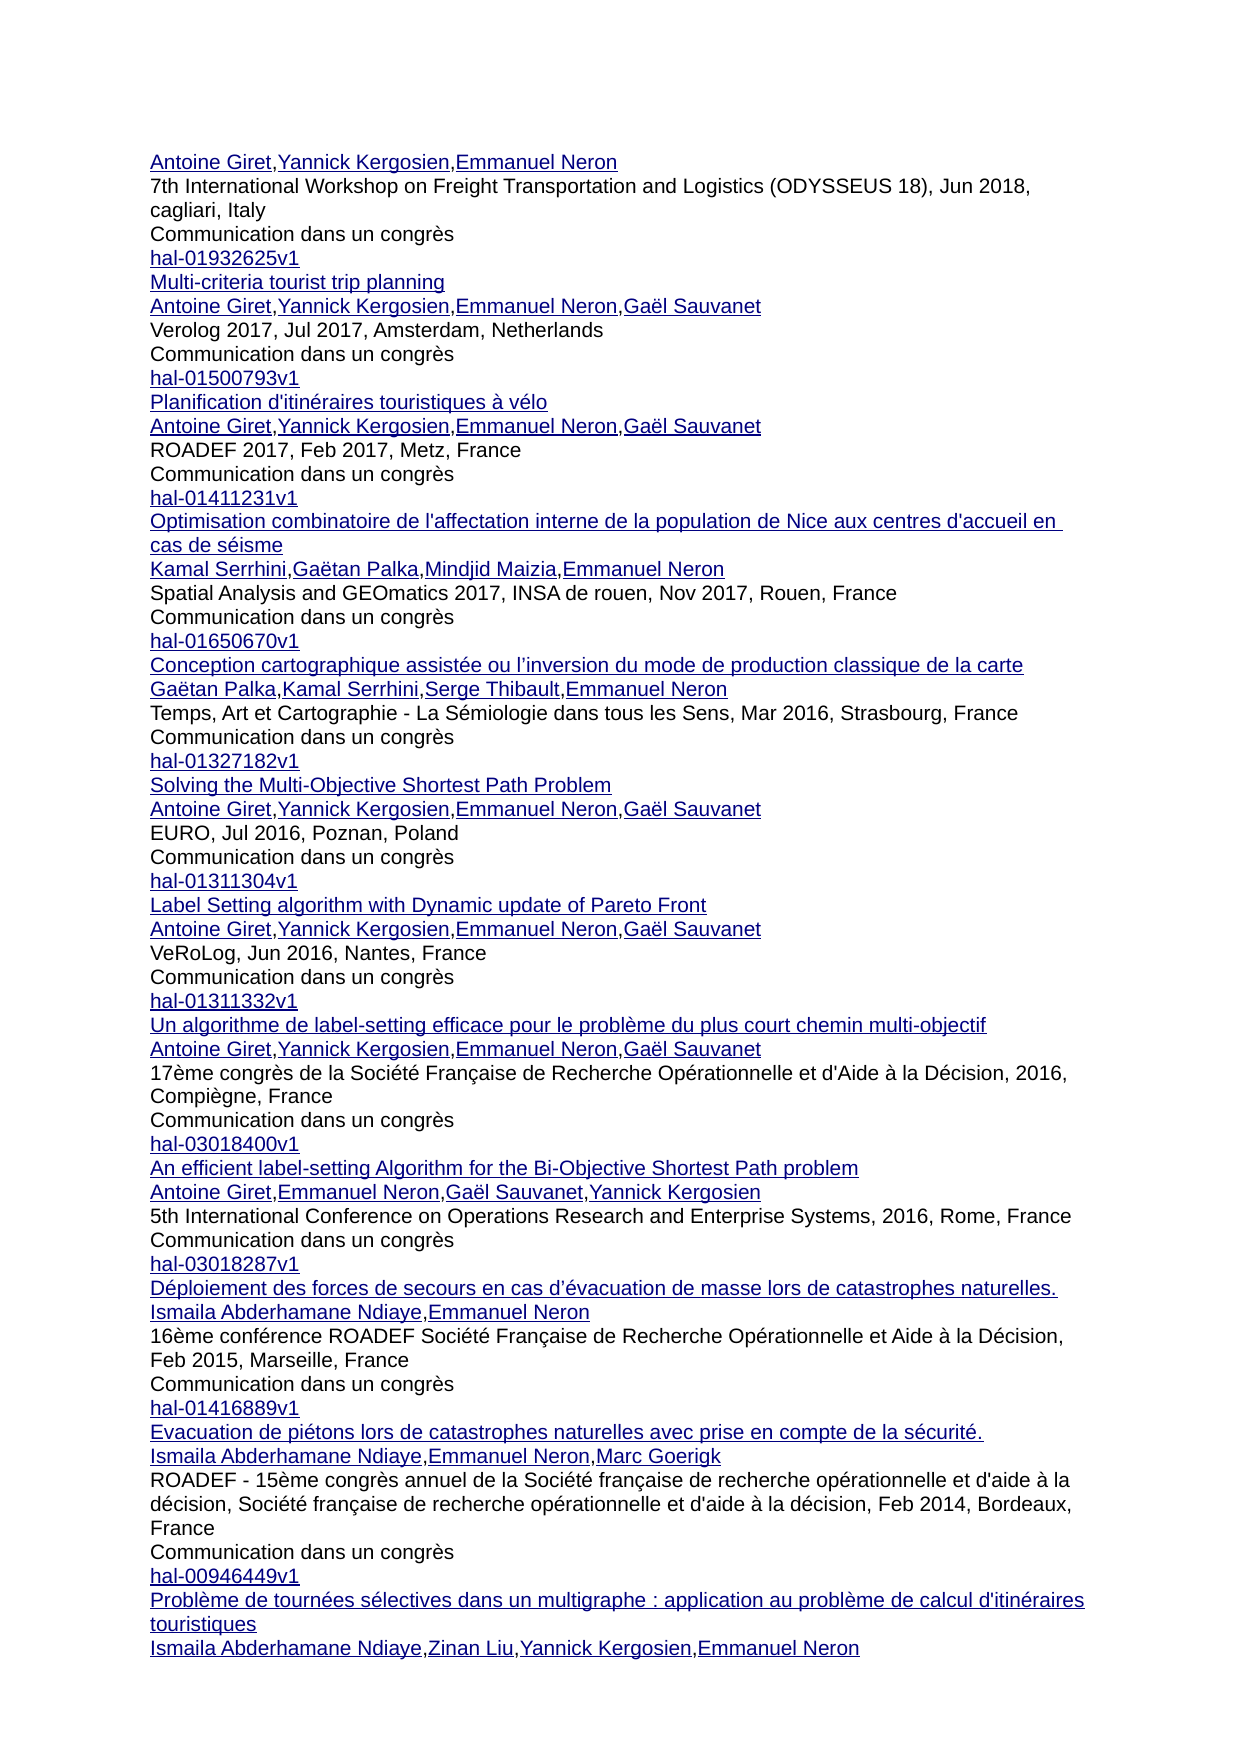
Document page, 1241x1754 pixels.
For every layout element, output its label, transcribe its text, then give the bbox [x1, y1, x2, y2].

table_cell Multi-criteria tourist trip planning Antoine Giret,Yannick Kergosien,Emmanuel Neron,Gaël Sauvanet Verolog 2017, Jul 2017, Amsterdam, Netherlands Communication dans un congrès hal-01500793v1 [150, 270, 1090, 389]
table_cell An efficient label-setting Algorithm for the Bi-Objective Shortest Path problem Antoine Giret,Emmanuel Neron,Gaël Sauvanet,Yannick Kergosien 5th International Conference on Operations Research and Enterprise Systems, 2016, Rome, France Communication dans un congrès hal-03018287v1 [150, 1156, 1090, 1276]
table_cell Optimisation combinatoire de l'affectation interne de la population de Nice aux centres d'accueil en cas de séisme Kamal Serrhini,Gaëtan Palka,Mindjid Maizia,Emmanuel Neron Spatial Analysis and GEOmatics 2017, INSA de rouen, Nov 2017, Rouen, France Communication dans un congrès hal-01650670v1 [150, 509, 1090, 653]
table_cell Problème de tournées sélectives dans un multigraphe : application au problème de calcul d'itinéraires touristiques Ismaila Abderhamane Ndiaye,Zinan Liu,Yannick Kergosien,Emmanuel Neron [150, 1588, 1090, 1659]
table_cell Label Setting algorithm with Dynamic update of Pareto Front Antoine Giret,Yannick Kergosien,Emmanuel Neron,Gaël Sauvanet VeRoLog, Jun 2016, Nantes, France Communication dans un congrès hal-01311332v1 [150, 893, 1090, 1012]
table_cell Planification d'itinéraires touristiques à vélo Antoine Giret,Yannick Kergosien,Emmanuel Neron,Gaël Sauvanet ROADEF 2017, Feb 2017, Metz, France Communication dans un congrès hal-01411231v1 [150, 390, 1090, 509]
table_cell Evacuation de piétons lors de catastrophes naturelles avec prise en compte de la sécurité. Ismaila Abderhamane Ndiaye,Emmanuel Neron,Marc Goerigk ROADEF - 15ème congrès annuel de la Société française de recherche opérationnelle et d'aide à la décision, Société française de recherche opérationnelle et d'aide à la décision, Feb 2014, Bordeaux, France Communication dans un congrès hal-00946449v1 [150, 1420, 1090, 1587]
table_cell Un algorithme de label-setting efficace pour le problème du plus court chemin multi-objectif Antoine Giret,Yannick Kergosien,Emmanuel Neron,Gaël Sauvanet 17ème congrès de la Société Française de Recherche Opérationnelle et d'Aide à la Décision, 2016, Compiègne, France Communication dans un congrès hal-03018400v1 [150, 1013, 1090, 1156]
table_cell Antoine Giret,Yannick Kergosien,Emmanuel Neron 7th International Workshop on Freight Transportation and Logistics (ODYSSEUS 18), Jun 2018, cagliari, Italy Communication dans un congrès hal-01932625v1 [150, 150, 1090, 270]
table_cell Conception cartographique assistée ou l’inversion du mode de production classique de la carte Gaëtan Palka,Kamal Serrhini,Serge Thibault,Emmanuel Neron Temps, Art et Cartographie - La Sémiologie dans tous les Sens, Mar 2016, Strasbourg, France Communication dans un congrès hal-01327182v1 [150, 653, 1090, 773]
table_cell Solving the Multi-Objective Shortest Path Problem Antoine Giret,Yannick Kergosien,Emmanuel Neron,Gaël Sauvanet EURO, Jul 2016, Poznan, Poland Communication dans un congrès hal-01311304v1 [150, 773, 1090, 893]
table_cell Déploiement des forces de secours en cas d’évacuation de masse lors de catastrophes naturelles. Ismaila Abderhamane Ndiaye,Emmanuel Neron 16ème conférence ROADEF Société Française de Recherche Opérationnelle et Aide à la Décision, Feb 2015, Marseille, France Communication dans un congrès hal-01416889v1 [150, 1276, 1090, 1420]
